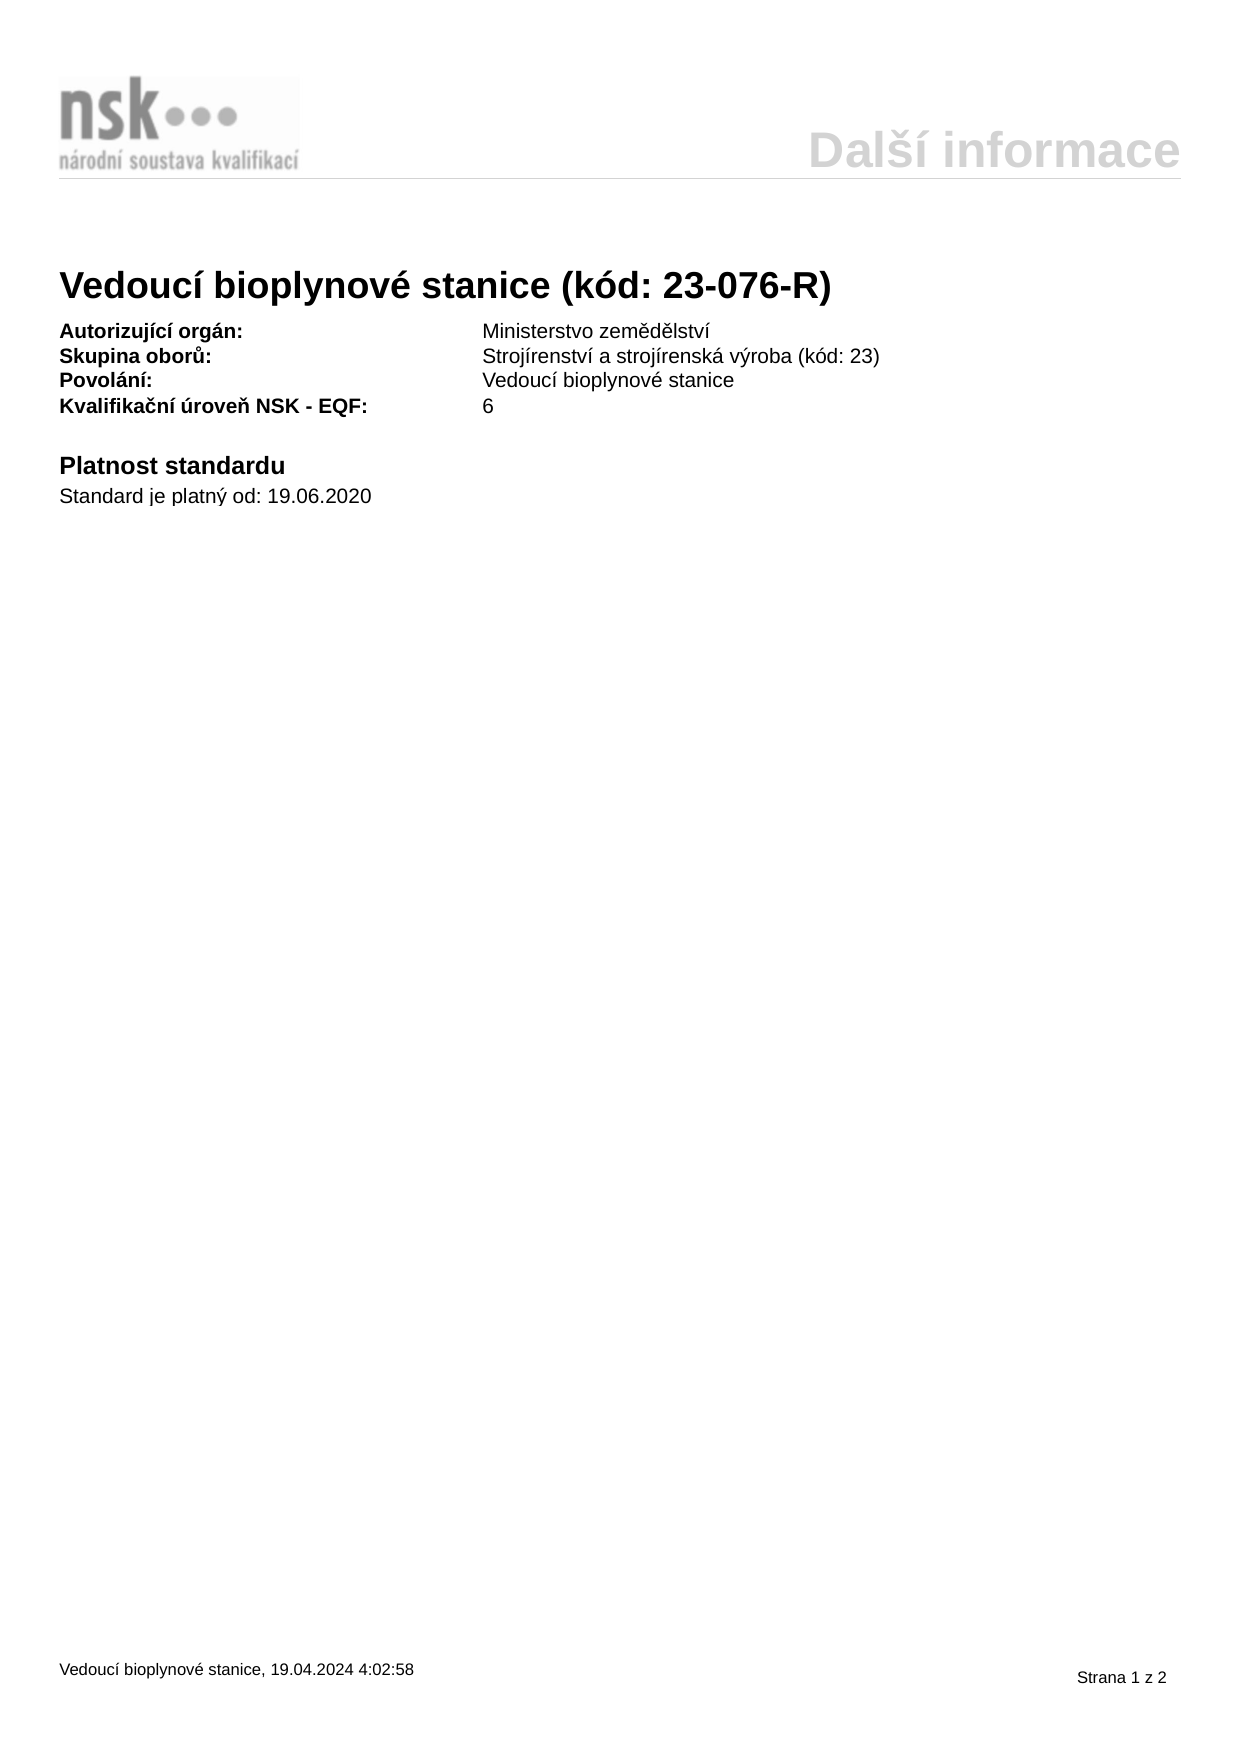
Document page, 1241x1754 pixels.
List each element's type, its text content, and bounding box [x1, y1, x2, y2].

table_cell [627, 307, 861, 319]
table_cell [1167, 506, 1181, 806]
table_cell Platnost standardu [59, 448, 1181, 483]
table_cell [59, 172, 119, 178]
table_cell [1167, 806, 1181, 1106]
table_cell [627, 418, 861, 447]
table_cell [119, 307, 482, 319]
table_cell [119, 506, 482, 806]
table_cell [1167, 307, 1181, 319]
table_cell [482, 1106, 619, 1383]
table_cell [861, 1384, 1167, 1659]
table_cell [482, 806, 619, 1106]
table_cell Vedoucí bioplynové stanice [482, 368, 1181, 393]
table_cell [119, 1106, 482, 1383]
table_cell [1167, 1660, 1181, 1696]
table_cell Vedoucí bioplynové stanice, 19.04.2024 4:02:58 [59, 1660, 861, 1696]
table_cell [119, 418, 482, 447]
table_cell [627, 196, 861, 224]
table_cell [59, 806, 119, 1106]
table_cell [59, 1384, 119, 1659]
table_cell [482, 172, 619, 178]
table_cell [119, 806, 482, 1106]
table_cell [619, 418, 627, 447]
picture [58, 59, 620, 172]
table_cell [119, 196, 482, 224]
table_cell [861, 506, 1167, 806]
table_cell Kvalifikační úroveň NSK - EQF: [59, 394, 482, 417]
table_cell [619, 506, 627, 806]
table_cell [619, 806, 627, 1106]
table_cell [619, 196, 627, 224]
table_cell [59, 506, 119, 806]
table_cell Skupina oborů: [59, 344, 482, 368]
table_cell [619, 1384, 627, 1659]
table_cell [482, 196, 619, 224]
table_cell [861, 418, 1167, 447]
table_cell [482, 506, 619, 806]
table_cell [861, 806, 1167, 1106]
table_cell [59, 418, 119, 447]
table_cell [119, 1384, 482, 1659]
table_cell [59, 307, 119, 319]
table_cell [627, 1106, 861, 1383]
table_cell Vedoucí bioplynové stanice (kód: 23-076-R) [59, 224, 1181, 307]
table_cell [482, 307, 619, 319]
table_cell Autorizující orgán: [59, 319, 482, 343]
table_cell [861, 307, 1167, 319]
table_cell [1167, 196, 1181, 224]
table_cell [1167, 1106, 1181, 1383]
table_cell Standard je platný od: 19.06.2020 [59, 484, 1181, 506]
table_cell [59, 179, 1181, 196]
table_cell [482, 1384, 619, 1659]
table_cell [619, 307, 627, 319]
table_cell [627, 806, 861, 1106]
table_cell Ministerstvo zemědělství [482, 319, 1181, 344]
table_cell [59, 1106, 119, 1383]
table_cell [482, 418, 619, 447]
table_cell Povolání: [59, 368, 482, 392]
table_cell [627, 506, 861, 806]
table_header [620, 59, 627, 172]
table_cell [627, 1384, 861, 1659]
table_cell Strana 1 z 2 [861, 1660, 1167, 1696]
table_cell [1167, 418, 1181, 447]
table_cell [119, 172, 482, 178]
table_cell [59, 196, 119, 224]
table_cell [619, 172, 627, 178]
table_cell 6 [482, 394, 1181, 417]
table_cell [1167, 1384, 1181, 1659]
table_cell Strojírenství a strojírenská výroba (kód: 23) [482, 344, 1181, 368]
table_cell [861, 1106, 1167, 1383]
table_cell [619, 1106, 627, 1383]
table_header Další informace [627, 59, 1181, 178]
table_cell [861, 196, 1167, 224]
